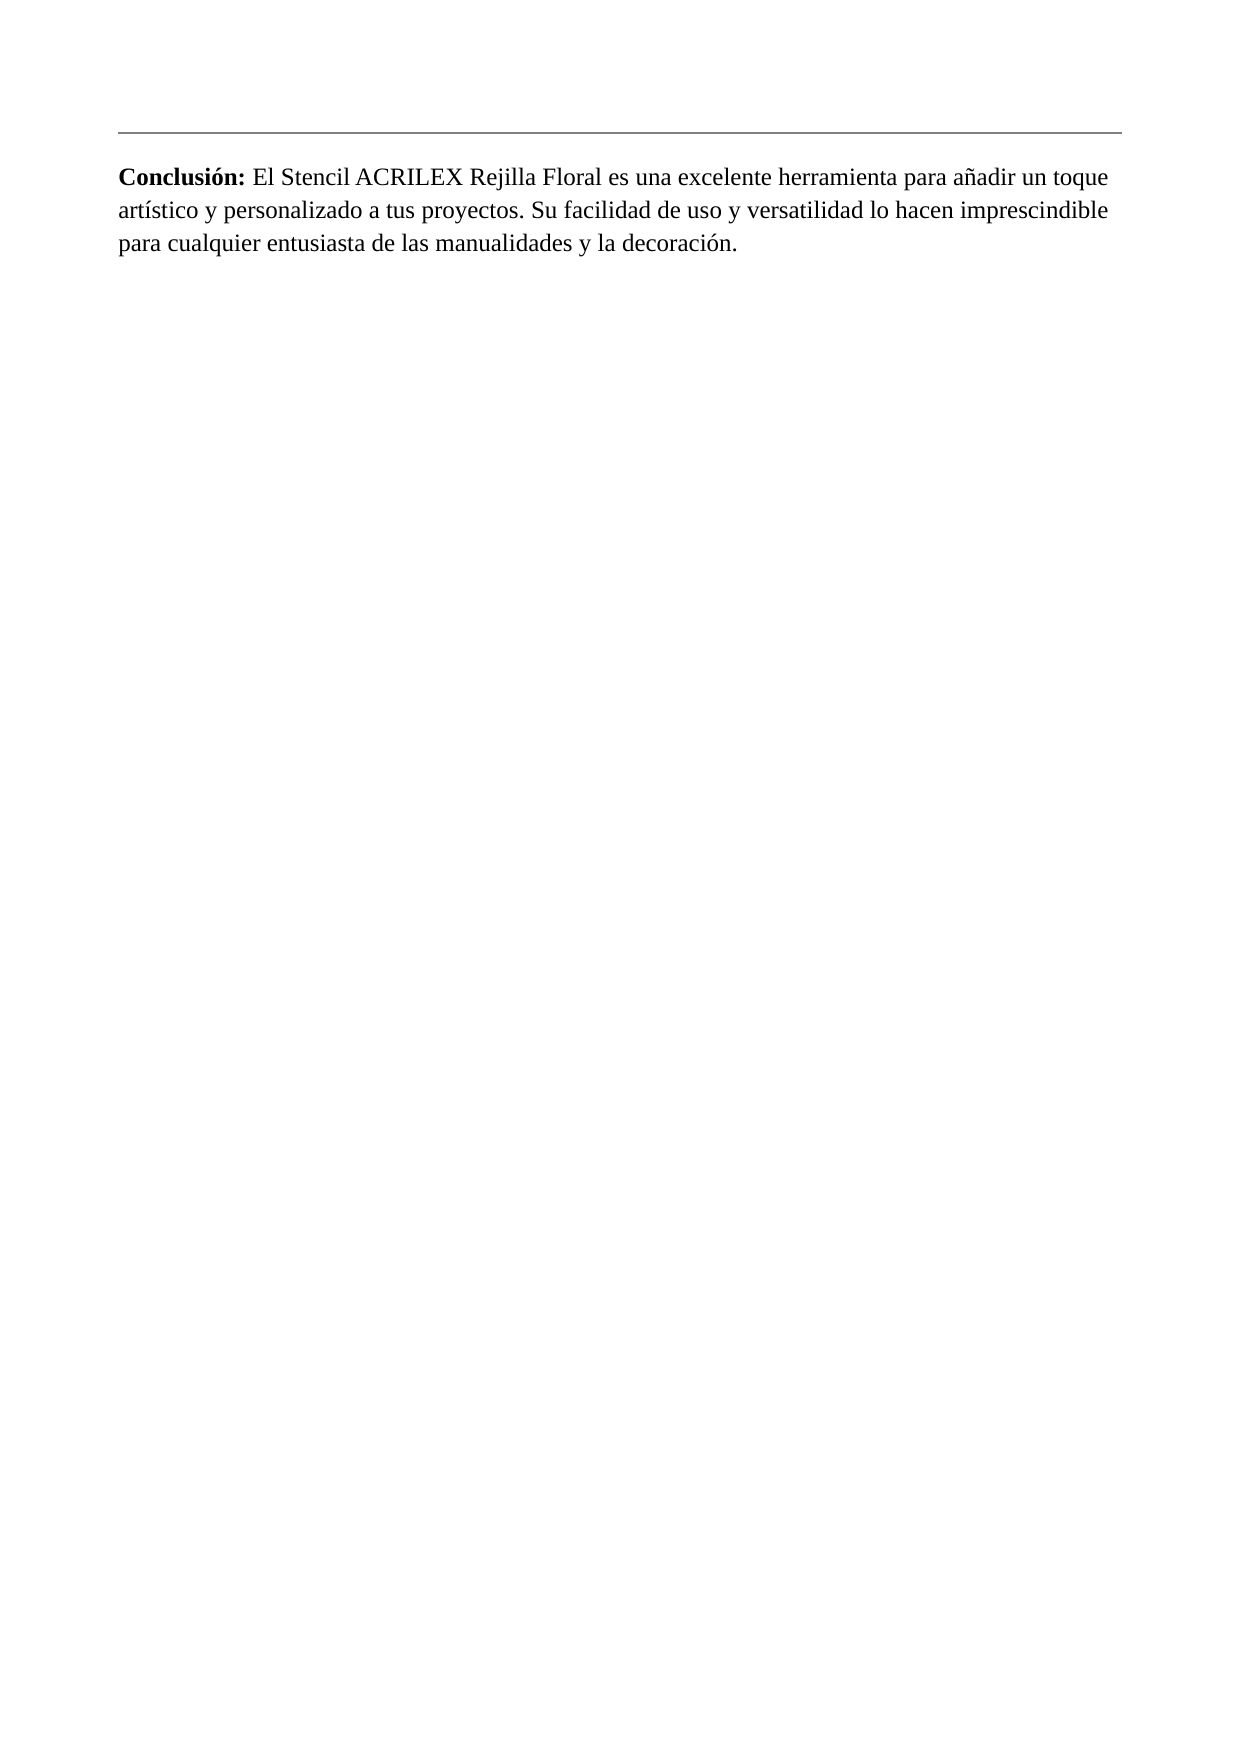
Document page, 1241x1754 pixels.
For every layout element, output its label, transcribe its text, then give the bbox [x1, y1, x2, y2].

text Conclusión: El Stencil ACRILEX Rejilla Floral es una excelente herramienta para añadir un toque artístico y personalizado a tus proyectos. Su facilidad de uso y versatilidad lo hacen imprescindible para cualquier entusiasta de las manualidades y la decoración. [118, 162, 1122, 257]
